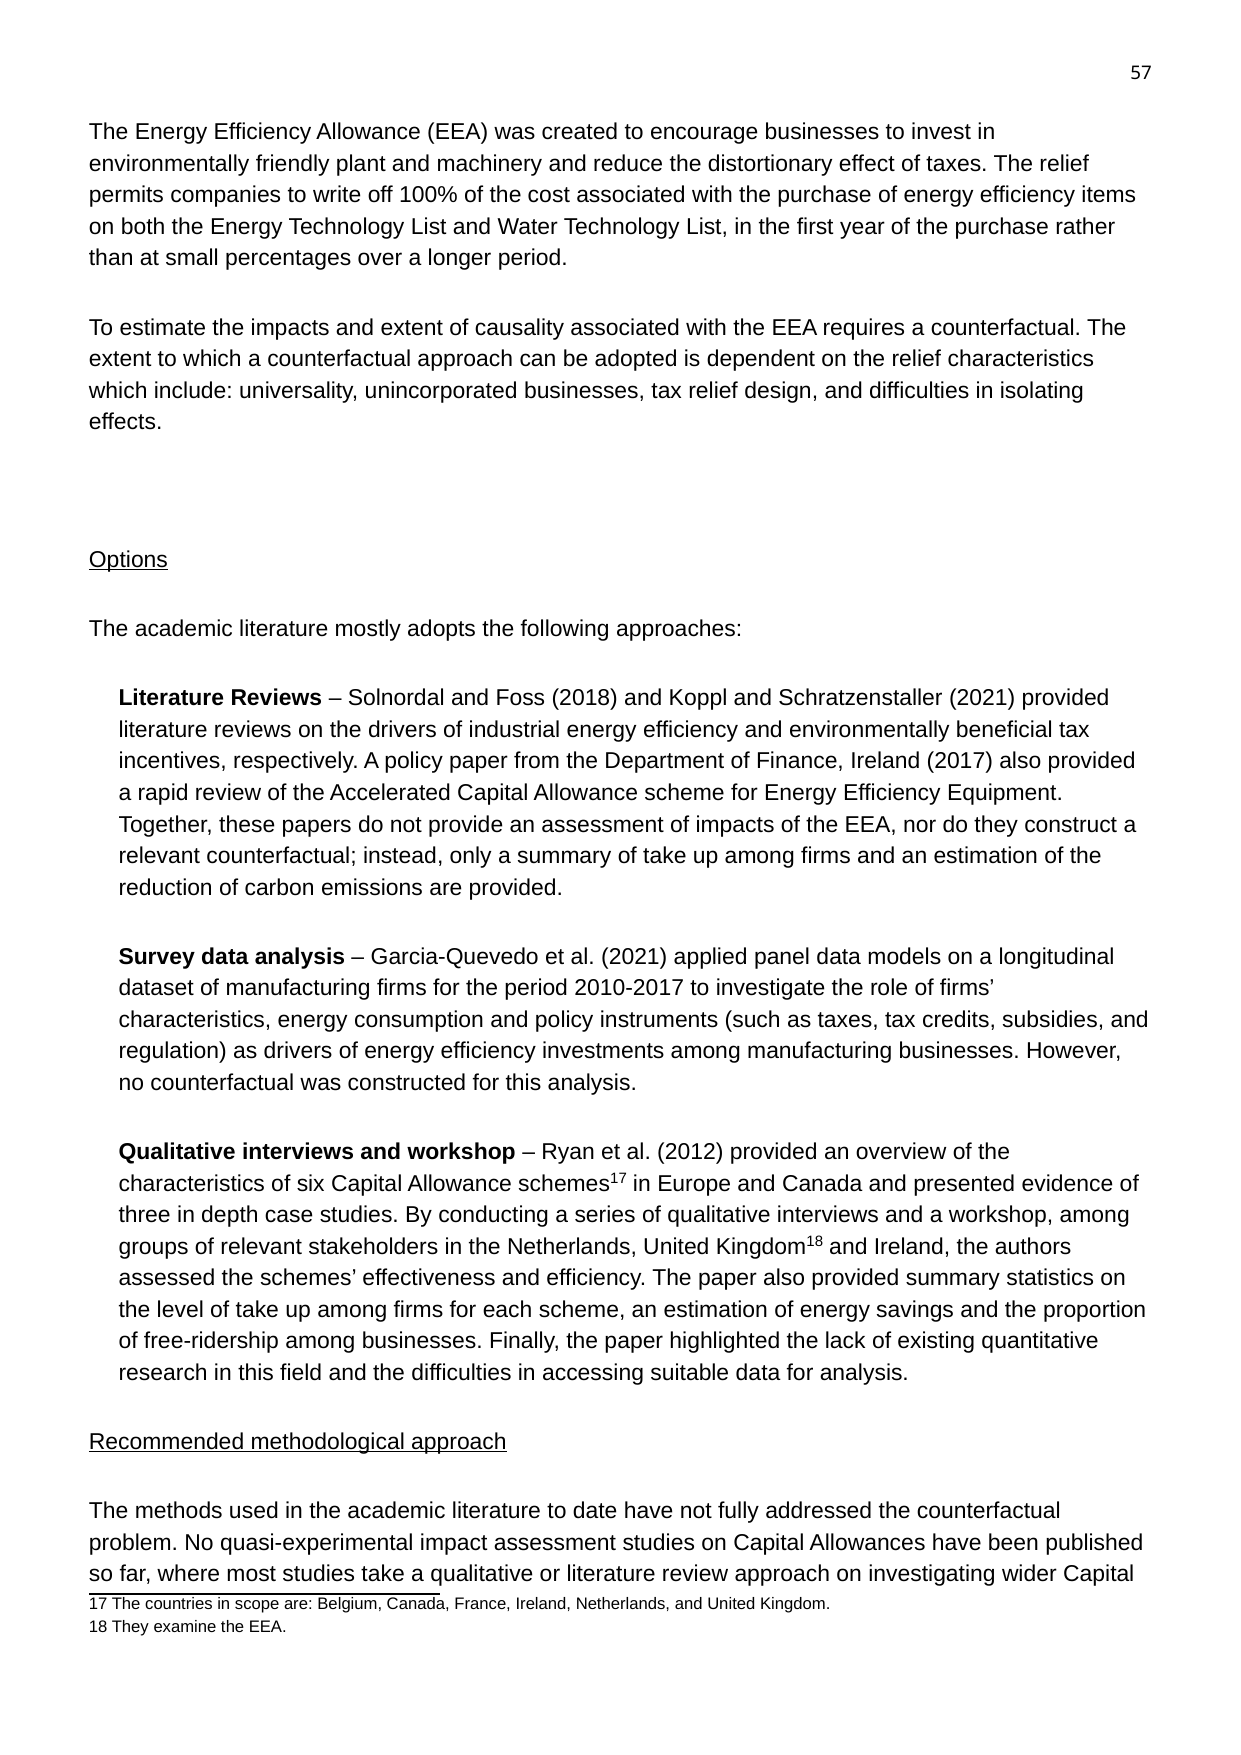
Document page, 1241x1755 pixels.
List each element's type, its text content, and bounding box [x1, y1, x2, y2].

text The countries in scope are: Belgium, Canada, France, Ireland, Netherlands, and United Kingdom. [89, 1594, 1152, 1613]
list The Energy Efficiency Allowance (EEA) was created to encourage businesses to invest in environmentally friendly plant and machinery and reduce the distortionary effect of taxes. The relief permits companies to write off 100% of the cost associated with the purchase of energy efficiency items on both the Energy Technology List and Water Technology List, in the first year of the purchase rather than at small percentages over a longer period. [89, 118, 1152, 271]
text The academic literature mostly adopts the following approaches: [89, 615, 1152, 642]
list Survey data analysis – Garcia-Quevedo et al. (2021) applied panel data models on a longitudinal dataset of manufacturing firms for the period 2010-2017 to investigate the role of firms’ characteristics, energy consumption and policy instruments (such as taxes, tax credits, subsidies, and regulation) as drivers of energy efficiency investments among manufacturing businesses. However, no counterfactual was constructed for this analysis. [118, 943, 1152, 1095]
list Qualitative interviews and workshop – Ryan et al. (2012) provided an overview of the characteristics of six Capital Allowance schemes in Europe and Canada and presented evidence of three in depth case studies. By conducting a series of qualitative interviews and a workshop, among groups of relevant stakeholders in the Netherlands, United Kingdom and Ireland, the authors assessed the schemes’ effectiveness and efficiency. The paper also provided summary statistics on the level of take up among firms for each scheme, an estimation of energy savings and the proportion of free-ridership among businesses. Finally, the paper highlighted the lack of existing quantitative research in this field and the difficulties in accessing suitable data for analysis. [118, 1138, 1152, 1385]
text Options [89, 546, 1152, 573]
list The methods used in the academic literature to date have not fully addressed the counterfactual problem. No quasi-experimental impact assessment studies on Capital Allowances have been published so far, where most studies take a qualitative or literature review approach on investigating wider Capital [89, 1497, 1152, 1587]
text They examine the EEA. [89, 1617, 1152, 1636]
list Literature Reviews – Solnordal and Foss (2018) and Koppl and Schratzenstaller (2021) provided literature reviews on the drivers of industrial energy efficiency and environmentally beneficial tax incentives, respectively. A policy paper from the Department of Finance, Ireland (2017) also provided a rapid review of the Accelerated Capital Allowance scheme for Energy Efficiency Equipment. Together, these papers do not provide an assessment of impacts of the EEA, nor do they construct a relevant counterfactual; instead, only a summary of take up among firms and an estimation of the reduction of carbon emissions are provided. [118, 684, 1152, 900]
list Recommended methodological approach [89, 1428, 1152, 1454]
text To estimate the impacts and extent of causality associated with the EEA requires a counterfactual. The extent to which a counterfactual approach can be adopted is dependent on the relief characteristics which include: universality, unincorporated businesses, tax relief design, and difficulties in isolating effects. [89, 313, 1152, 434]
